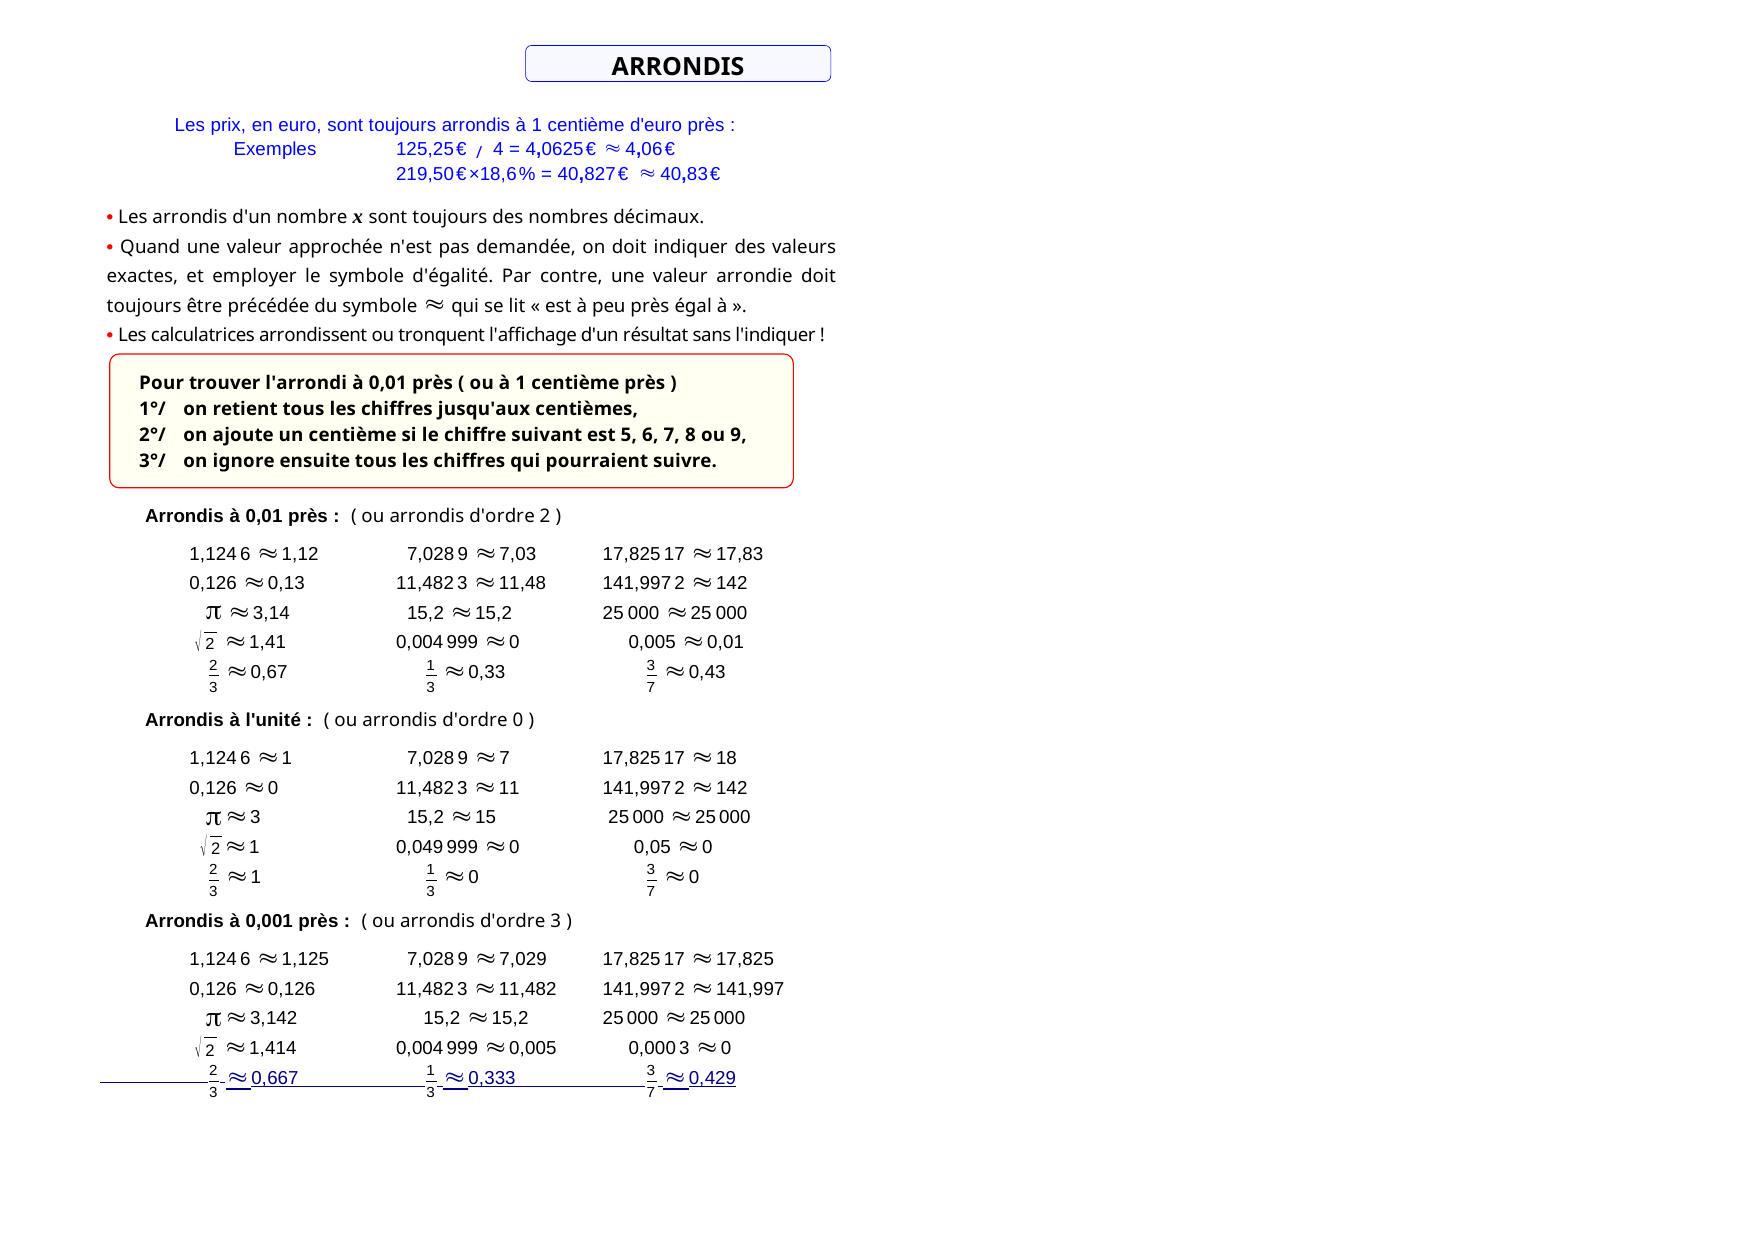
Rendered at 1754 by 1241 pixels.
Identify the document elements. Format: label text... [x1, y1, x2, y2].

text »1 »0 »0 [100, 859, 843, 901]
text »1,414 0,004999 »0,005 0,0003 »0 [100, 1031, 843, 1060]
text »0,67 »0,33 »0,43 [100, 655, 843, 697]
text »1,41 0,004999 »0 0,005 »0,01 [100, 625, 843, 655]
text 1°/ on retient tous les chiffres jusqu'aux centièmes, [794, 394, 834, 421]
text Arrondis à 0,01 près : ( ou arrondis d'ordre 2 ) [100, 490, 843, 528]
text 219,50€×18,6% = 40,827€ »40,83€ [100, 161, 843, 186]
text »3 15,2 »15 25000 »25000 [100, 800, 843, 830]
text Arrondis à l'unité : ( ou arrondis d'ordre 0 ) [100, 703, 843, 732]
text Exemples 125,25€ / 4 = 4,0625€ »4,06€ [233, 136, 832, 161]
text • Les arrondis d'un nombre x sont toujours des nombres décimaux. [106, 200, 837, 229]
text 0,126 »0,126 11,4823 »11,482 141,9972 »141,997 [100, 972, 843, 1001]
text 1,1246 »1,12 7,0289 »7,03 17,82517 »17,83 [100, 537, 843, 566]
text 0,126 »0 11,4823 »11 141,9972 »142 [100, 771, 843, 800]
text • Quand une valeur approchée n'est pas demandée, on doit indiquer des valeurs exactes, et employer le symbole d'égalité. Par contre, une valeur arrondie doit toujours être précédée du symbole » qui se lit « est à peu près égal à ». [106, 229, 837, 318]
text 0,126 »0,13 11,4823 »11,48 141,9972 »142 [100, 566, 843, 596]
text »1 0,049999 »0 0,05 »0 [100, 830, 843, 859]
text • Les calculatrices arrondissent ou tronquent l'affichage d'un résultat sans l'indiquer ! [106, 318, 837, 347]
text »0,667 »0,333 »0,429 [100, 1060, 843, 1102]
text »3,142 15,2 »15,2 25000 »25000 [100, 1001, 843, 1031]
text 1,1246 »1,125 7,0289 »7,029 17,82517 »17,825 [100, 942, 843, 972]
text 1,1246 »1 7,0289 »7 17,82517 »18 [100, 741, 843, 771]
text Arrondis à 0,001 près : ( ou arrondis d'ordre 3 ) [100, 907, 843, 933]
text  »3,14 15,2 »15,2 25000 »25000 [100, 596, 843, 625]
text Les prix, en euro, sont toujours arrondis à 1 centième d'euro près : [174, 114, 832, 136]
